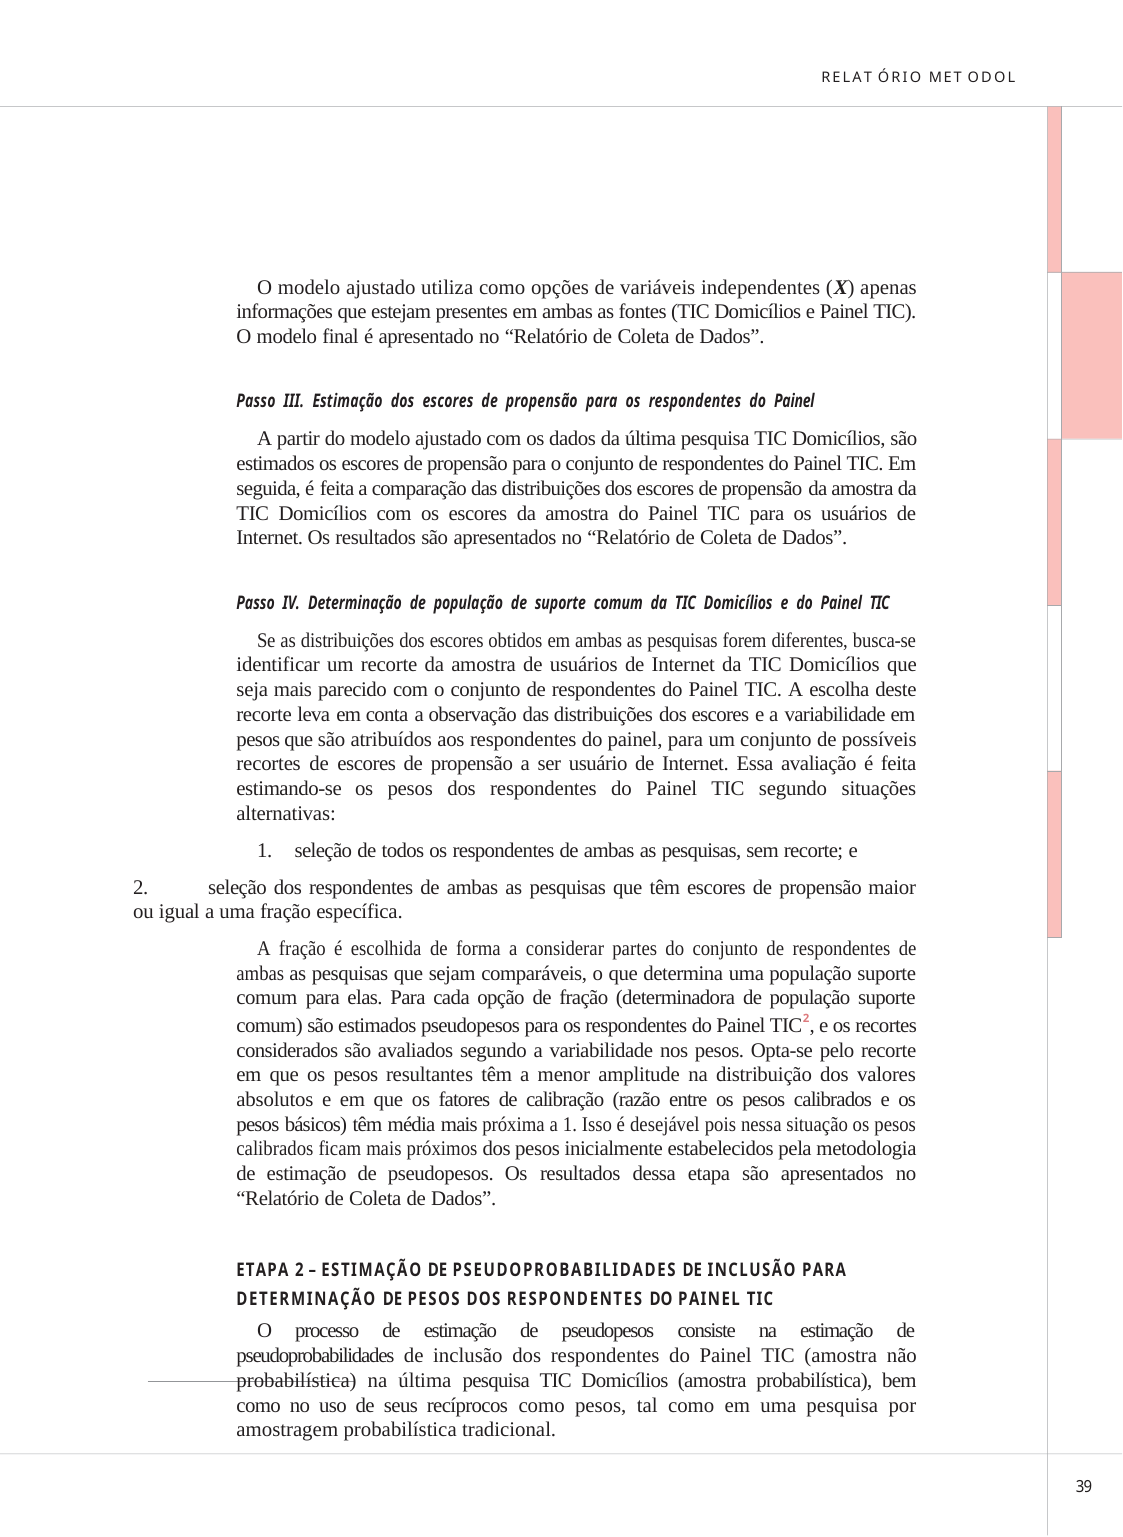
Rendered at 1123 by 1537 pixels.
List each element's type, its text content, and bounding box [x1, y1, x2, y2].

list seleção de todos os respondentes de ambas as pesquisas, sem recorte; e [257, 838, 990, 862]
text ETAPA 2 – ESTIMAÇÃO DE PSEUDOPROBABILIDADES DE INCLUSÃO PARA DETERMINAÇÃO DE PESOS DOS RESPONDENTES DO PAINEL TIC [236, 1256, 934, 1311]
list seleção dos respondentes de ambas as pesquisas que têm escores de propensão maior ou igual a uma fração específica. [133, 874, 916, 923]
text Se as distribuições dos escores obtidos em ambas as pesquisas forem diferentes, busca-se identificar um recorte da amostra de usuários de Internet da TIC Domicílios que seja mais parecido com o conjunto de respondentes do Painel TIC. A escolha deste recorte leva em conta a observação das distribuições dos escores e a variabilidade em pesos que são atribuídos aos respondentes do painel, para um conjunto de possíveis recortes de escores de propensão a ser usuário de Internet. Essa avaliação é feita estimando-se os pesos dos respondentes do Painel TIC segundo situações alternativas: [236, 628, 917, 824]
text O modelo ajustado utiliza como opções de variáveis independentes (X) apenas informações que estejam presentes em ambas as fontes (TIC Domicílios e Painel TIC). O modelo final é apresentado no “Relatório de Coleta de Dados”. [236, 274, 917, 348]
text Passo III. Estimação dos escores de propensão para os respondentes do Painel [236, 388, 990, 413]
text A fração é escolhida de forma a considerar partes do conjunto de respondentes de ambas as pesquisas que sejam comparáveis, o que determina uma população suporte comum para elas. Para cada opção de fração (determinadora de população suporte comum) são estimados pseudopesos para os respondentes do Painel TIC2, e os recortes considerados são avaliados segundo a variabilidade nos pesos. Opta-se pelo recorte em que os pesos resultantes têm a menor amplitude na distribuição dos valores absolutos e em que os fatores de calibração (razão entre os pesos calibrados e os pesos básicos) têm média mais próxima a 1. Isso é desejável pois nessa situação os pesos calibrados ficam mais próximos dos pesos inicialmente estabelecidos pela metodologia de estimação de pseudopesos. Os resultados dessa etapa são apresentados no “Relatório de Coleta de Dados”. [236, 936, 917, 1210]
text O processo de estimação de pseudopesos consiste na estimação de pseudoprobabilidades de inclusão dos respondentes do Painel TIC (amostra não probabilística) na última pesquisa TIC Domicílios (amostra probabilística), bem como no uso de seus recíprocos como pesos, tal como em uma pesquisa por amostragem probabilística tradicional. [236, 1318, 917, 1441]
text A partir do modelo ajustado com os dados da última pesquisa TIC Domicílios, são estimados os escores de propensão para o conjunto de respondentes do Painel TIC. Em seguida, é feita a comparação das distribuições dos escores de propensão da amostra da TIC Domicílios com os escores da amostra do Painel TIC para os usuários de Internet. Os resultados são apresentados no “Relatório de Coleta de Dados”. [236, 426, 917, 549]
text Passo IV. Determinação de população de suporte comum da TIC Domicílios e do Painel TIC [236, 589, 990, 614]
